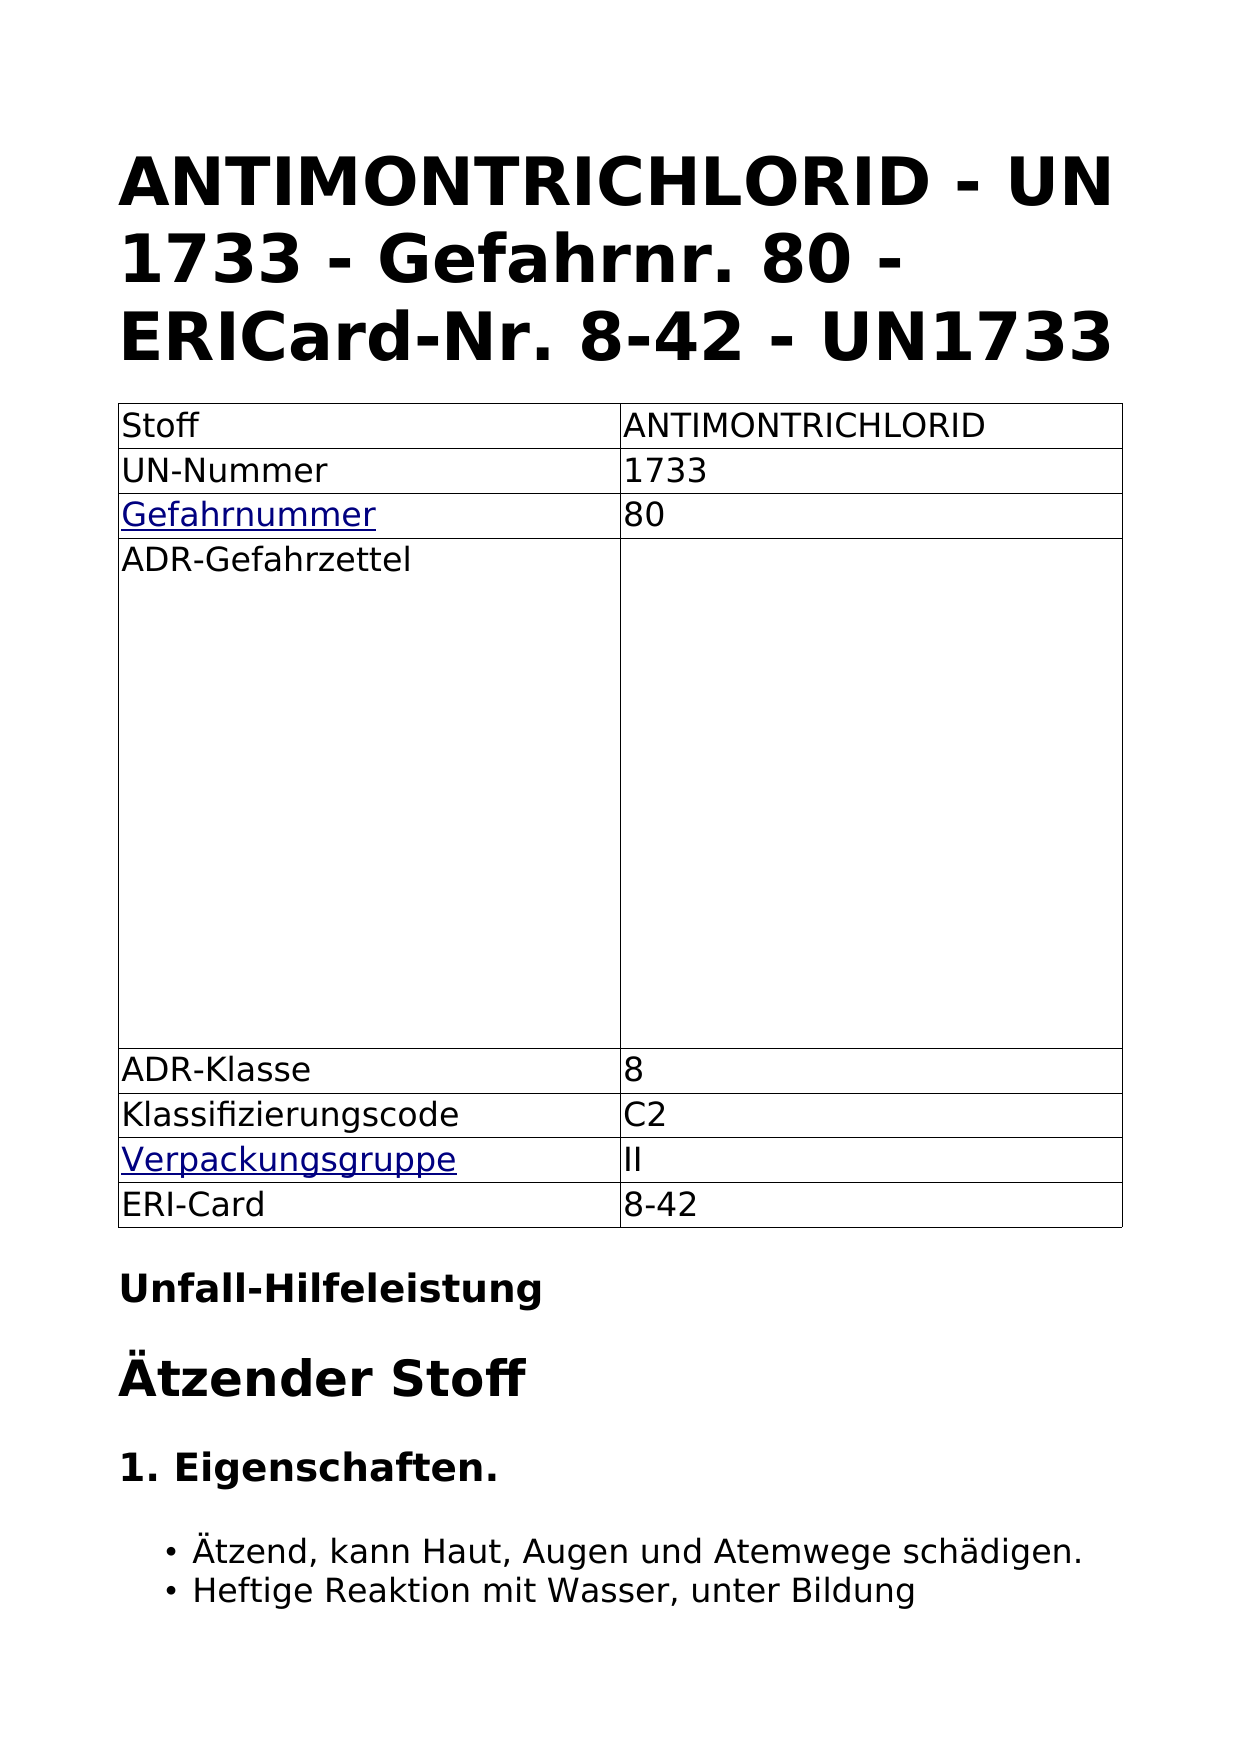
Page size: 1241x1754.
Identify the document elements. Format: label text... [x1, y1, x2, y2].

table_cell Verpackungsgruppe [119, 1138, 620, 1182]
subtitle ANTIMONTRICHLORID - UN 1733 - Gefahrnr. 80 - ERICard-Nr. 8-42 - UN1733 [118, 143, 1122, 376]
list Ätzend, kann Haut, Augen und Atemwege schädigen. [177, 1532, 1122, 1571]
table_cell C2 [621, 1094, 1122, 1137]
table_cell UN-Nummer [119, 449, 620, 493]
subtitle Ätzender Stoff [118, 1349, 1122, 1408]
table_cell 8-42 [621, 1183, 1122, 1227]
table_cell 8 [621, 1049, 1122, 1092]
subtitle 1. Eigenschaften. [118, 1445, 1122, 1490]
table_cell ADR-Gefahrzettel [119, 539, 620, 1048]
table_cell II [621, 1138, 1122, 1182]
table_header ANTIMONTRICHLORID [621, 404, 1122, 448]
table_cell ADR-Klasse [119, 1049, 620, 1092]
list Heftige Reaktion mit Wasser, unter Bildung [177, 1571, 1122, 1610]
table_cell [621, 539, 1122, 1048]
subtitle Unfall-Hilfeleistung [118, 1267, 1122, 1312]
table_header Stoff [119, 404, 620, 448]
table_cell Gefahrnummer [119, 494, 620, 538]
table_cell 80 [621, 494, 1122, 538]
table_cell ERI-Card [119, 1183, 620, 1227]
table_cell Klassifizierungscode [119, 1094, 620, 1137]
table_cell 1733 [621, 449, 1122, 493]
